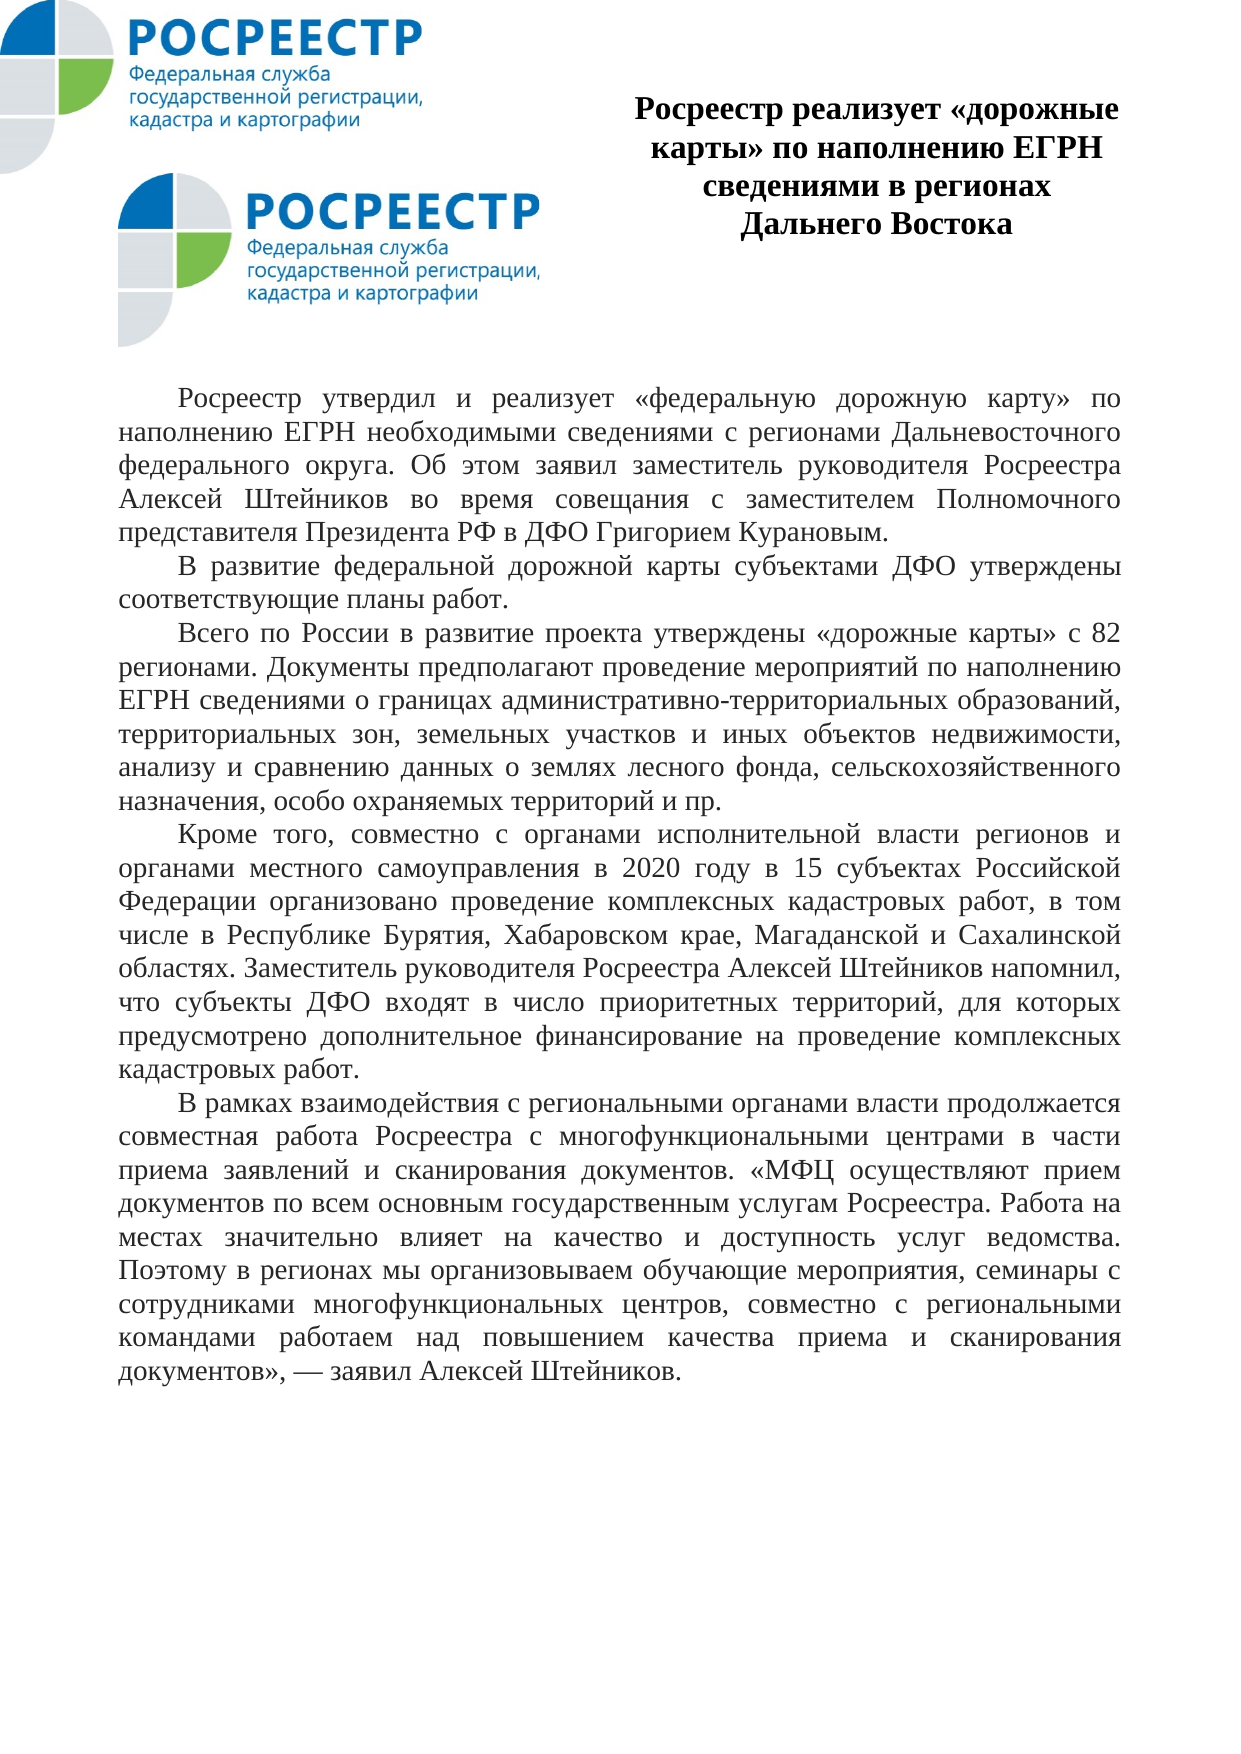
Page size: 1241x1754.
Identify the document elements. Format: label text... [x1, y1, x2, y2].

table_header [107, 174, 118, 347]
table_header [422, 89, 620, 347]
picture [0, 0, 540, 347]
text В рамках взаимодействия с региональными органами власти продолжается совместная работа Росреестра с многофункциональными центрами в части приема заявлений и сканирования документов. «МФЦ осуществляют прием документов по всем основным государственным услугам Росреестра. Работа на местах значительно влияет на качество и доступность услуг ведомства. Поэтому в регионах мы организовываем обучающие мероприятия, семинары с сотрудниками многофункциональных центров, совместно с региональными командами работаем над повышением качества приема и сканирования документов», — заявил Алексей Штейников. [118, 1085, 1122, 1387]
text Росреестр утвердил и реализует «федеральную дорожную карту» по наполнению ЕГРН необходимыми сведениями с регионами Дальневосточного федерального округа. Об этом заявил заместитель руководителя Росреестра Алексей Штейников во время совещания с заместителем Полномочного представителя Президента РФ в ДФО Григорием Курановым. [118, 380, 1122, 548]
text Всего по России в развитие проекта утверждены «дорожные карты» с 82 регионами. Документы предполагают проведение мероприятий по наполнению ЕГРН сведениями о границах административно-территориальных образований, территориальных зон, земельных участков и иных объектов недвижимости, анализу и сравнению данных о землях лесного фонда, сельскохозяйственного назначения, особо охраняемых территорий и пр. [118, 615, 1122, 816]
table_header Росреестр реализует «дорожные карты» по наполнению ЕГРН сведениями в регионах Дальнего Востока [620, 89, 1133, 347]
text В развитие федеральной дорожной карты субъектами ДФО утверждены соответствующие планы работ. [118, 548, 1122, 615]
text Кроме того, совместно с органами исполнительной власти регионов и органами местного самоуправления в 2020 году в 15 субъектах Российской Федерации организовано проведение комплексных кадастровых работ, в том числе в Республике Бурятия, Хабаровском крае, Магаданской и Сахалинской областях. Заместитель руководителя Росреестра Алексей Штейников напомнил, что субъекты ДФО входят в число приоритетных территорий, для которых предусмотрено дополнительное финансирование на проведение комплексных кадастровых работ. [118, 816, 1122, 1085]
